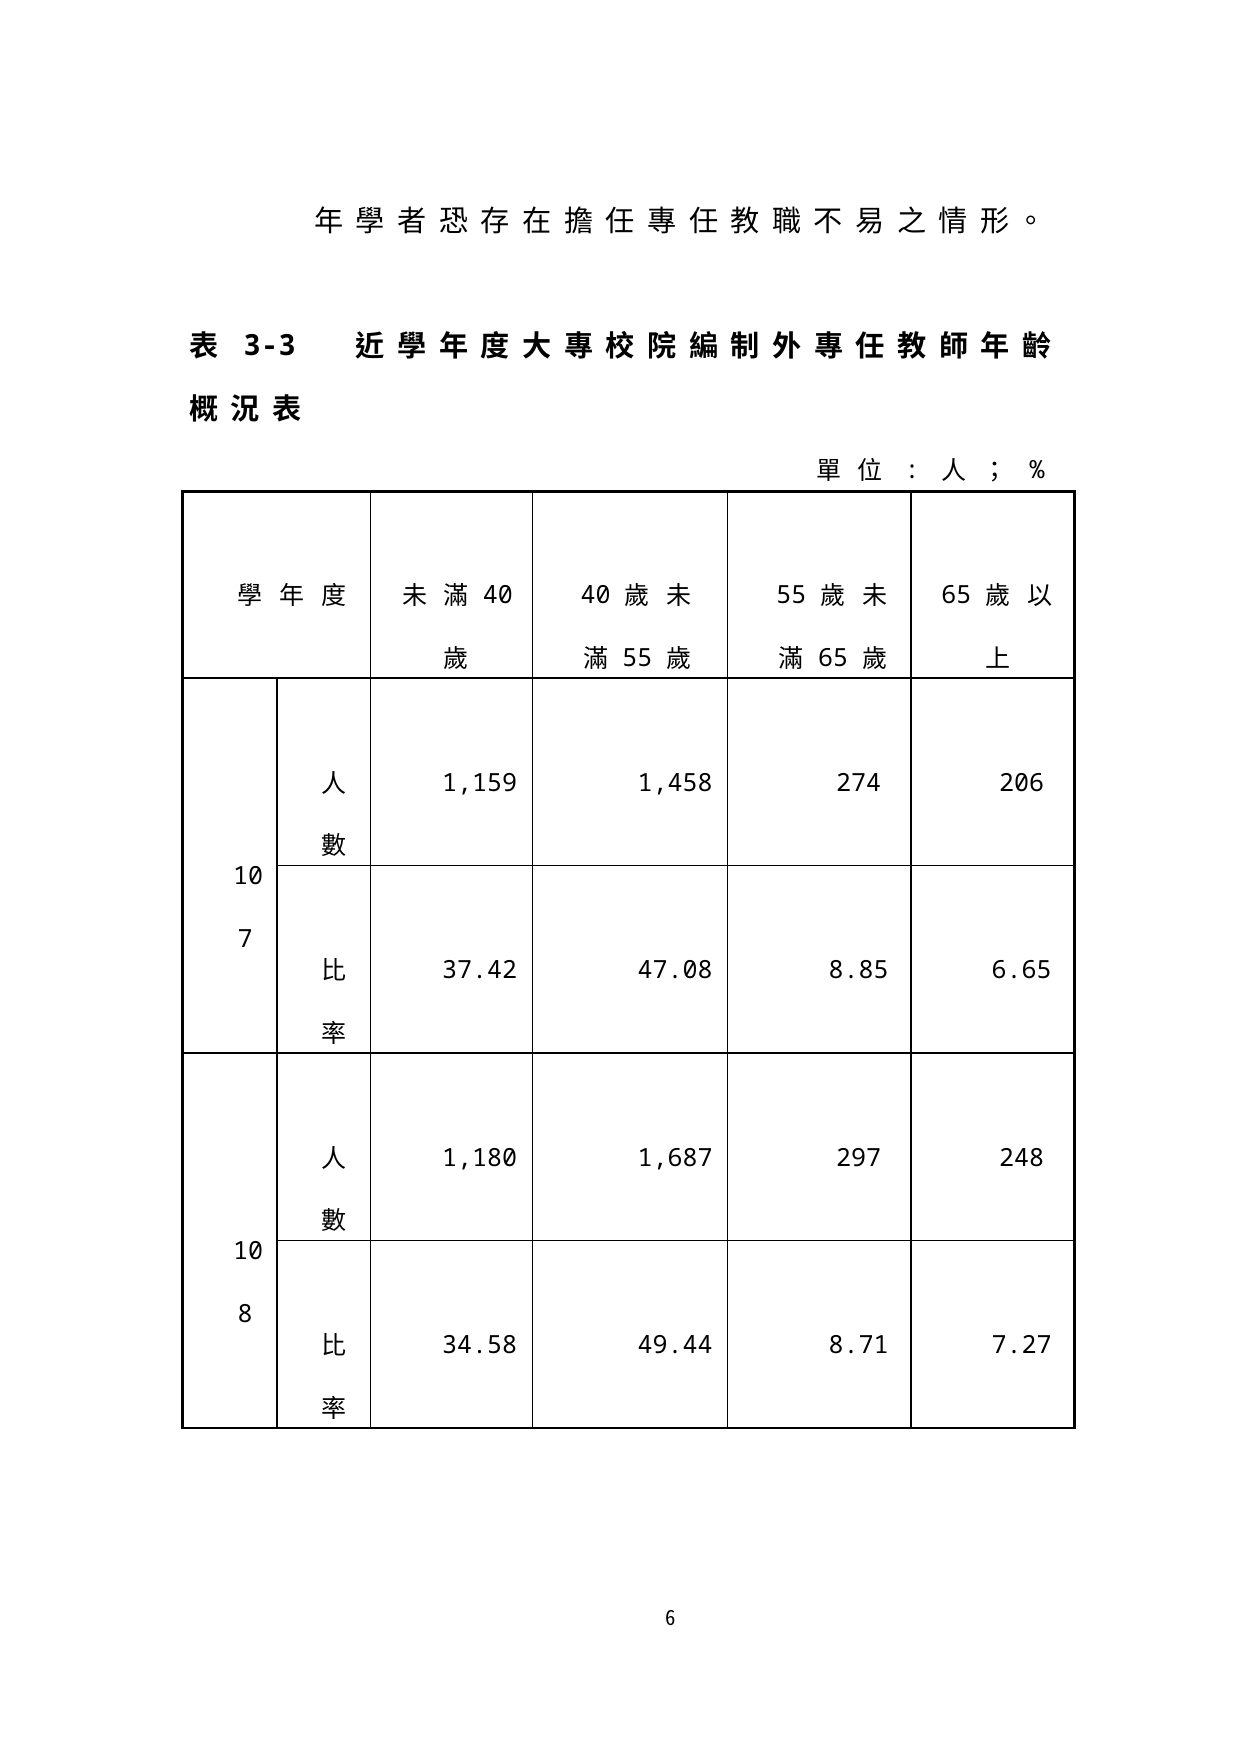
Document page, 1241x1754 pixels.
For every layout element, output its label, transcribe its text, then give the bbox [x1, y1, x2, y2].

table_cell 8.71 [728, 1241, 910, 1427]
table_cell 人數 [278, 1054, 370, 1240]
table_cell 6.65 [912, 866, 1073, 1052]
table_cell 比率 [278, 866, 370, 1052]
table_cell 1,180 [371, 1054, 532, 1240]
table_cell 人數 [278, 679, 370, 865]
table_cell 1,458 [533, 679, 727, 865]
table_header 65歲以上 [912, 493, 1073, 677]
table_cell 1,687 [533, 1054, 727, 1240]
table_cell 248 [912, 1054, 1073, 1240]
table_cell 1,159 [371, 679, 532, 865]
text 單位:人；% [183, 427, 1058, 490]
table_cell 107 [184, 679, 276, 1052]
table_cell 49.44 [533, 1241, 727, 1427]
table_header 40歲未滿55歲 [533, 493, 727, 677]
table_cell 206 [912, 679, 1073, 865]
table_cell 8.85 [728, 866, 910, 1052]
table_cell 37.42 [371, 866, 532, 1052]
table_header 55歲未滿65歲 [728, 493, 910, 677]
table_cell 7.27 [912, 1241, 1073, 1427]
text 年學者恐存在擔任專任教職不易之情形。 [271, 177, 1058, 240]
table_cell 比率 [278, 1241, 370, 1427]
table_header 未滿40歲 [371, 493, 532, 677]
table_header 學年度 [184, 493, 370, 677]
text 表3-3 近學年度大專校院編制外專任教師年齡概況表 [183, 302, 1058, 427]
table_cell 47.08 [533, 866, 727, 1052]
table_cell 34.58 [371, 1241, 532, 1427]
table_cell 297 [728, 1054, 910, 1240]
table_cell 274 [728, 679, 910, 865]
table_cell 108 [184, 1054, 276, 1427]
